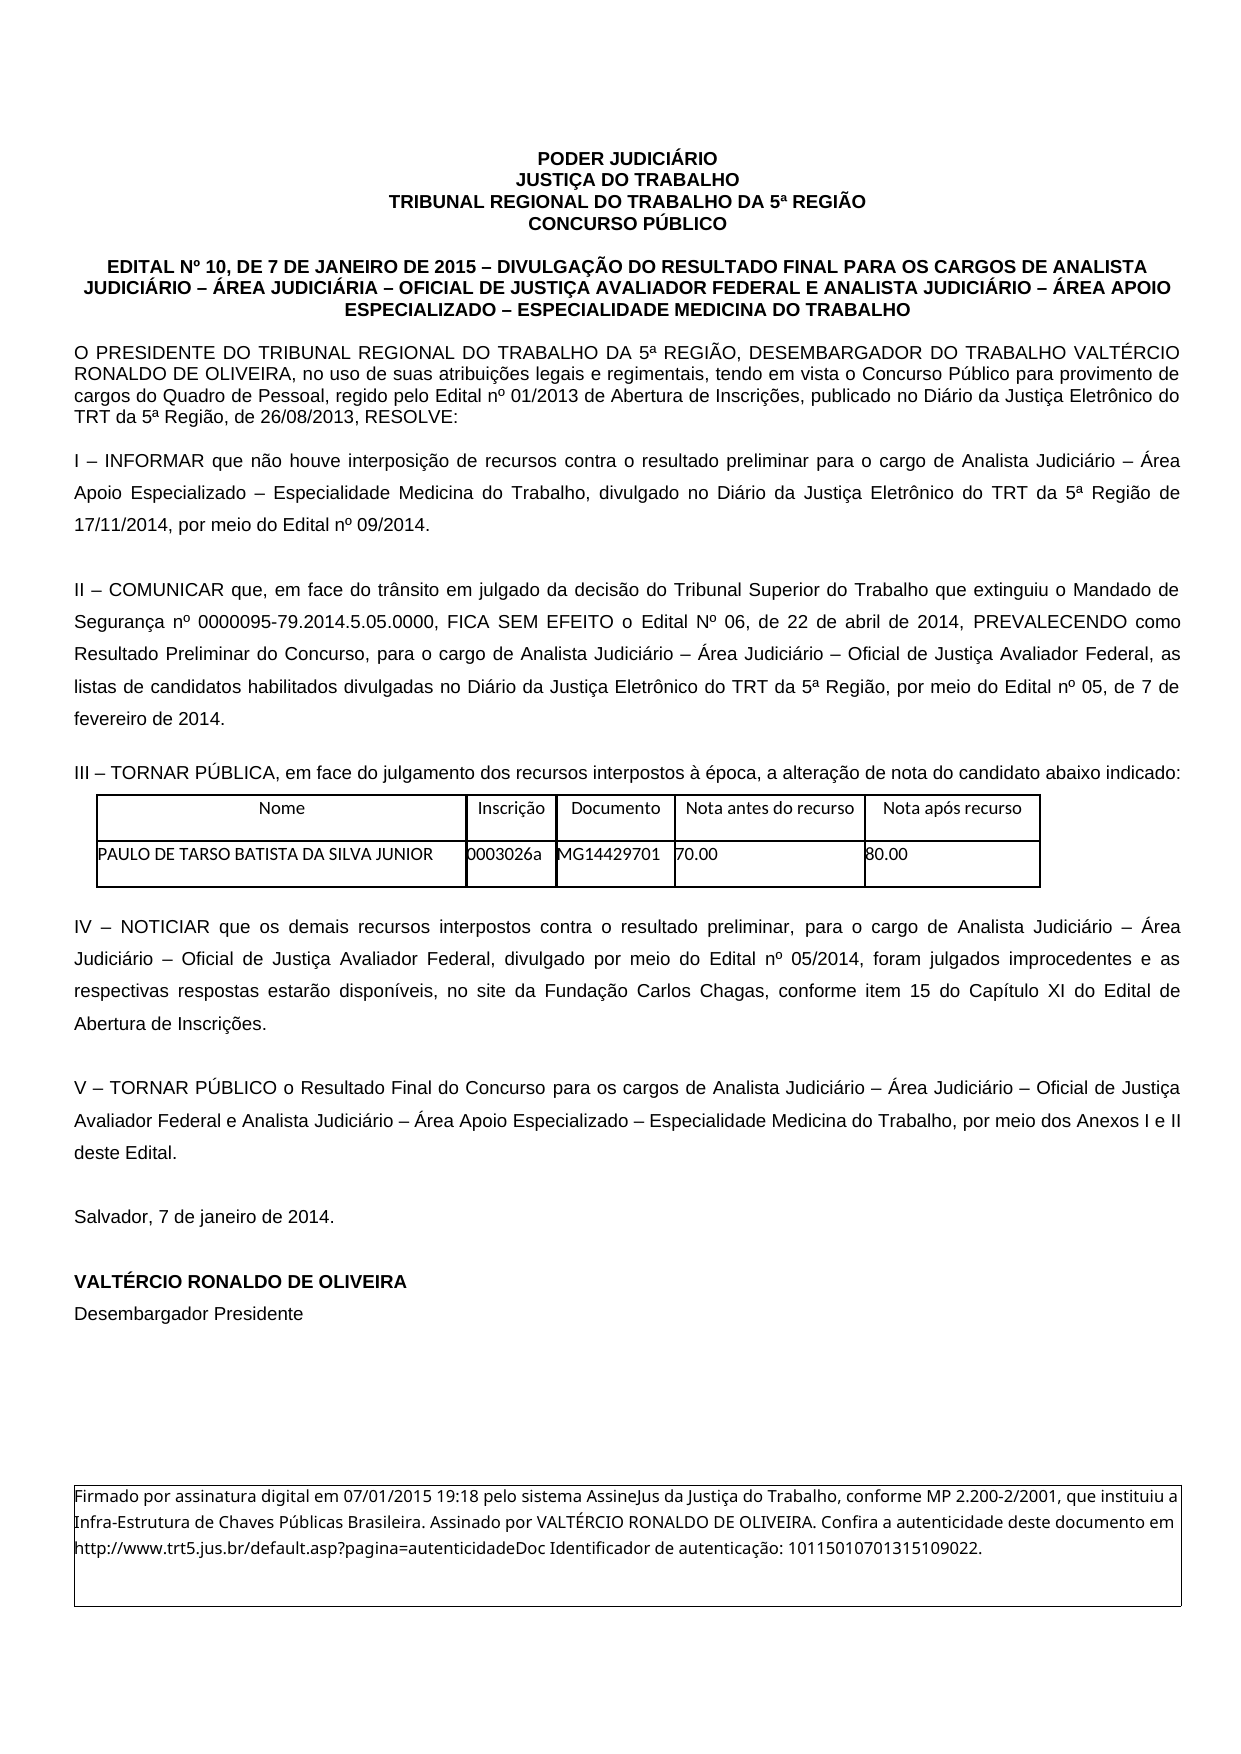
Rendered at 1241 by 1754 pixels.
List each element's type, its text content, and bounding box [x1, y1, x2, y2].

table_header Nota antes do recurso [676, 796, 864, 840]
text Salvador, 7 de janeiro de 2014. [74, 1206, 1181, 1228]
table_cell 70.00 [676, 842, 864, 886]
text TRIBUNAL REGIONAL DO TRABALHO DA 5ª REGIÃO [74, 191, 1181, 212]
text II – COMUNICAR que, em face do trânsito em julgado da decisão do Tribunal Superior do Trabalho que extinguiu o Mandado de Segurança nº 0000095-79.2014.5.05.0000, FICA SEM EFEITO o Edital Nº 06, de 22 de abril de 2014, PREVALECENDO como Resultado Preliminar do Concurso, para o cargo de Analista Judiciário – Área Judiciário – Oficial de Justiça Avaliador Federal, as listas de candidatos habilitados divulgadas no Diário da Justiça Eletrônico do TRT da 5ª Região, por meio do Edital nº 05, de 7 de fevereiro de 2014. [74, 579, 1181, 729]
table_header Inscrição [468, 796, 555, 840]
table_header Documento [558, 796, 674, 840]
table_header Nota após recurso [866, 796, 1039, 840]
text O PRESIDENTE DO TRIBUNAL REGIONAL DO TRABALHO DA 5ª REGIÃO, DESEMBARGADOR DO TRABALHO VALTÉRCIO RONALDO DE OLIVEIRA, no uso de suas atribuições legais e regimentais, tendo em vista o Concurso Público para provimento de cargos do Quadro de Pessoal, regido pelo Edital nº 01/2013 de Abertura de Inscrições, publicado no Diário da Justiça Eletrônico do TRT da 5ª Região, de 26/08/2013, RESOLVE: [74, 342, 1181, 428]
text V – TORNAR PÚBLICO o Resultado Final do Concurso para os cargos de Analista Judiciário – Área Judiciário – Oficial de Justiça Avaliador Federal e Analista Judiciário – Área Apoio Especializado – Especialidade Medicina do Trabalho, por meio dos Anexos I e II deste Edital. [74, 1077, 1181, 1163]
table_cell 80.00 [866, 842, 1039, 886]
table_cell MG14429701 [558, 842, 674, 886]
table_cell 0003026a [468, 842, 555, 886]
table_header Nome [98, 796, 465, 840]
text IV – NOTICIAR que os demais recursos interpostos contra o resultado preliminar, para o cargo de Analista Judiciário – Área Judiciário – Oficial de Justiça Avaliador Federal, divulgado por meio do Edital nº 05/2014, foram julgados improcedentes e as respectivas respostas estarão disponíveis, no site da Fundação Carlos Chagas, conforme item 15 do Capítulo XI do Edital de Abertura de Inscrições. [74, 916, 1181, 1034]
text I – INFORMAR que não houve interposição de recursos contra o resultado preliminar para o cargo de Analista Judiciário – Área Apoio Especializado – Especialidade Medicina do Trabalho, divulgado no Diário da Justiça Eletrônico do TRT da 5ª Região de 17/11/2014, por meio do Edital nº 09/2014. [74, 449, 1181, 536]
text JUSTIÇA DO TRABALHO [74, 169, 1181, 191]
table_cell PAULO DE TARSO BATISTA DA SILVA JUNIOR [98, 842, 465, 886]
text EDITAL Nº 10, DE 7 DE JANEIRO DE 2015 – DIVULGAÇÃO DO RESULTADO FINAL PARA OS CARGOS DE ANALISTA JUDICIÁRIO – ÁREA JUDICIÁRIA – OFICIAL DE JUSTIÇA AVALIADOR FEDERAL E ANALISTA JUDICIÁRIO – ÁREA APOIO ESPECIALIZADO – ESPECIALIDADE MEDICINA DO TRABALHO [74, 255, 1181, 320]
text VALTÉRCIO RONALDO DE OLIVEIRA [74, 1271, 1181, 1292]
text III – TORNAR PÚBLICA, em face do julgamento dos recursos interpostos à época, a alteração de nota do candidato abaixo indicado: [74, 762, 1181, 783]
text Desembargador Presidente [74, 1303, 1181, 1325]
text CONCURSO PÚBLICO [74, 212, 1181, 234]
text PODER JUDICIÁRIO [74, 148, 1181, 169]
